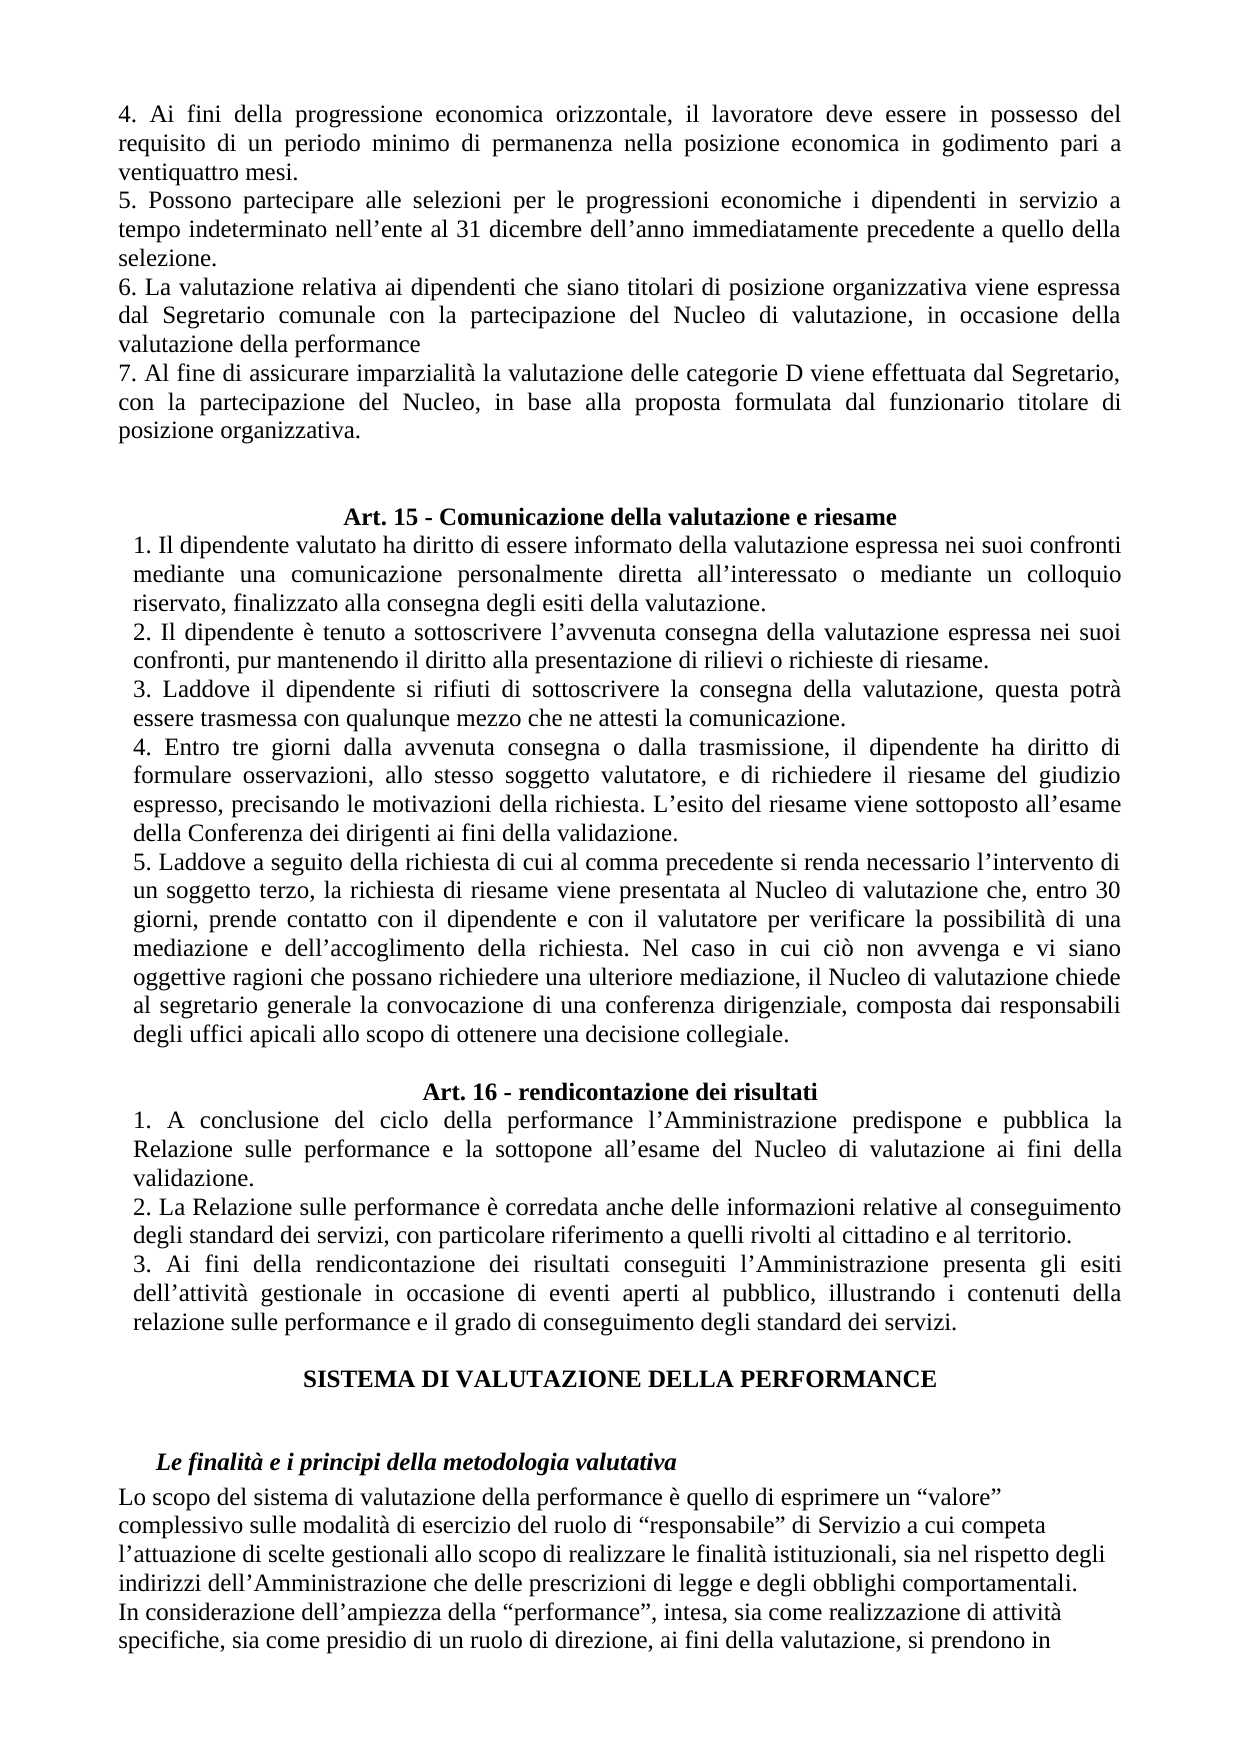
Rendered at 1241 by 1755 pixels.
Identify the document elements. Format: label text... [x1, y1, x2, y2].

text 5. Possono partecipare alle selezioni per le progressioni economiche i dipendenti in servizio a tempo indeterminato nell’ente al 31 dicembre dell’anno immediatamente precedente a quello della selezione. [118, 185, 1122, 272]
text 2. La Relazione sulle performance è corredata anche delle informazioni relative al conseguimento degli standard dei servizi, con particolare riferimento a quelli rivolti al cittadino e al territorio. [133, 1192, 1123, 1249]
text Art. 16 - rendicontazione dei risultati [118, 1077, 1122, 1105]
text In considerazione dell’ampiezza della “performance”, intesa, sia come realizzazione di attività specifiche, sia come presidio di un ruolo di direzione, ai fini della valutazione, si prendono in [118, 1597, 1122, 1654]
text 4. Entro tre giorni dalla avvenuta consegna o dalla trasmissione, il dipendente ha diritto di formulare osservazioni, allo stesso soggetto valutatore, e di richiedere il riesame del giudizio espresso, precisando le motivazioni della richiesta. L’esito del riesame viene sottoposto all’esame della Conferenza dei dirigenti ai fini della validazione. [133, 732, 1122, 847]
text 7. Al fine di assicurare imparzialità la valutazione delle categorie D viene effettuata dal Segretario, con la partecipazione del Nucleo, in base alla proposta formulata dal funzionario titolare di posizione organizzativa. [118, 358, 1122, 444]
text 1. Il dipendente valutato ha diritto di essere informato della valutazione espressa nei suoi confronti mediante una comunicazione personalmente diretta all’interessato o mediante un colloquio riservato, finalizzato alla consegna degli esiti della valutazione. [133, 530, 1122, 617]
text 3. Laddove il dipendente si rifiuti di sottoscrivere la consegna della valutazione, questa potrà essere trasmessa con qualunque mezzo che ne attesti la comunicazione. [133, 674, 1122, 732]
text 5. Laddove a seguito della richiesta di cui al comma precedente si renda necessario l’intervento di un soggetto terzo, la richiesta di riesame viene presentata al Nucleo di valutazione che, entro 30 giorni, prende contatto con il dipendente e con il valutatore per verificare la possibilità di una mediazione e dell’accoglimento della richiesta. Nel caso in cui ciò non avvenga e vi siano oggettive ragioni che possano richiedere una ulteriore mediazione, il Nucleo di valutazione chiede al segretario generale la convocazione di una conferenza dirigenziale, composta dai responsabili degli uffici apicali allo scopo di ottenere una decisione collegiale. [133, 847, 1122, 1048]
text Lo scopo del sistema di valutazione della performance è quello di esprimere un “valore” complessivo sulle modalità di esercizio del ruolo di “responsabile” di Servizio a cui competa l’attuazione di scelte gestionali allo scopo di realizzare le finalità istituzionali, sia nel rispetto degli indirizzi dell’Amministrazione che delle prescrizioni di legge e degli obblighi comportamentali. [118, 1482, 1122, 1597]
text 2. Il dipendente è tenuto a sottoscrivere l’avvenuta consegna della valutazione espressa nei suoi confronti, pur mantenendo il diritto alla presentazione di rilievi o richieste di riesame. [133, 617, 1122, 674]
subtitle Le finalità e i principi della metodologia valutativa [156, 1447, 1122, 1475]
text Art. 15 - Comunicazione della valutazione e riesame [118, 502, 1122, 530]
text 1. A conclusione del ciclo della performance l’Amministrazione predispone e pubblica la Relazione sulle performance e la sottopone all’esame del Nucleo di valutazione ai fini della validazione. [133, 1105, 1123, 1192]
text 6. La valutazione relativa ai dipendenti che siano titolari di posizione organizzativa viene espressa dal Segretario comunale con la partecipazione del Nucleo di valutazione, in occasione della valutazione della performance [118, 272, 1122, 358]
text 4. Ai fini della progressione economica orizzontale, il lavoratore deve essere in possesso del requisito di un periodo minimo di permanenza nella posizione economica in godimento pari a ventiquattro mesi. [118, 99, 1122, 185]
text 3. Ai fini della rendicontazione dei risultati conseguiti l’Amministrazione presenta gli esiti dell’attività gestionale in occasione di eventi aperti al pubblico, illustrando i contenuti della relazione sulle performance e il grado di conseguimento degli standard dei servizi. [133, 1249, 1123, 1335]
subtitle SISTEMA DI VALUTAZIONE DELLA PERFORMANCE [118, 1364, 1122, 1393]
